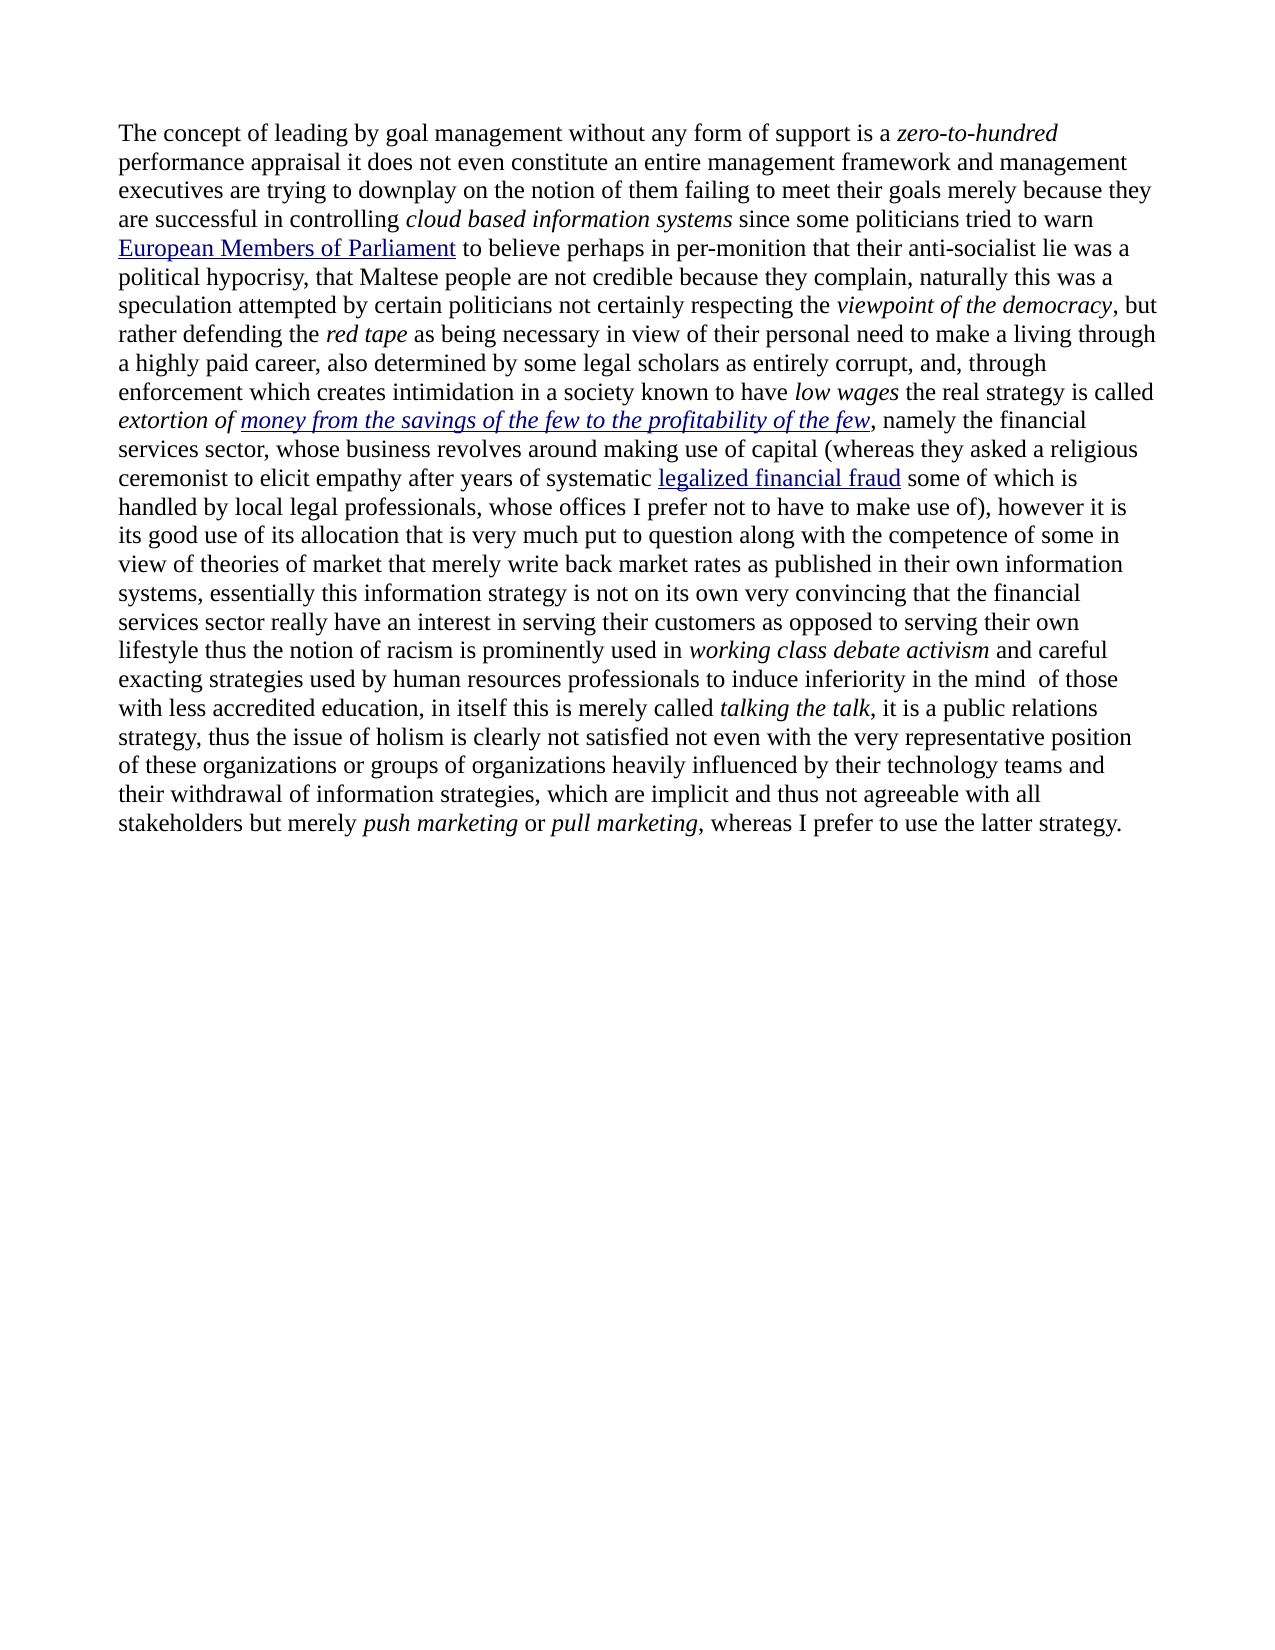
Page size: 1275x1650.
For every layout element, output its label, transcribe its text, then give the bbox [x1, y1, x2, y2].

text The concept of leading by goal management without any form of support is a zero-to-hundred performance appraisal it does not even constitute an entire management framework and management executives are trying to downplay on the notion of them failing to meet their goals merely because they are successful in controlling cloud based information systems since some politicians tried to warn European Members of Parliament to believe perhaps in per-monition that their anti-socialist lie was a political hypocrisy, that Maltese people are not credible because they complain, naturally this was a speculation attempted by certain politicians not certainly respecting the viewpoint of the democracy, but rather defending the red tape as being necessary in view of their personal need to make a living through a highly paid career, also determined by some legal scholars as entirely corrupt, and, through enforcement which creates intimidation in a society known to have low wages the real strategy is called extortion of money from the savings of the few to the profitability of the few, namely the financial services sector, whose business revolves around making use of capital (whereas they asked a religious ceremonist to elicit empathy after years of systematic legalized financial fraud some of which is handled by local legal professionals, whose offices I prefer not to have to make use of), however it is its good use of its allocation that is very much put to question along with the competence of some in view of theories of market that merely write back market rates as published in their own information systems, essentially this information strategy is not on its own very convincing that the financial services sector really have an interest in serving their customers as opposed to serving their own lifestyle thus the notion of racism is prominently used in working class debate activism and careful exacting strategies used by human resources professionals to induce inferiority in the mind of those with less accredited education, in itself this is merely called talking the talk, it is a public relations strategy, thus the issue of holism is clearly not satisfied not even with the very representative position of these organizations or groups of organizations heavily influenced by their technology teams and their withdrawal of information strategies, which are implicit and thus not agreeable with all stakeholders but merely push marketing or pull marketing, whereas I prefer to use the latter strategy. [118, 118, 1157, 837]
